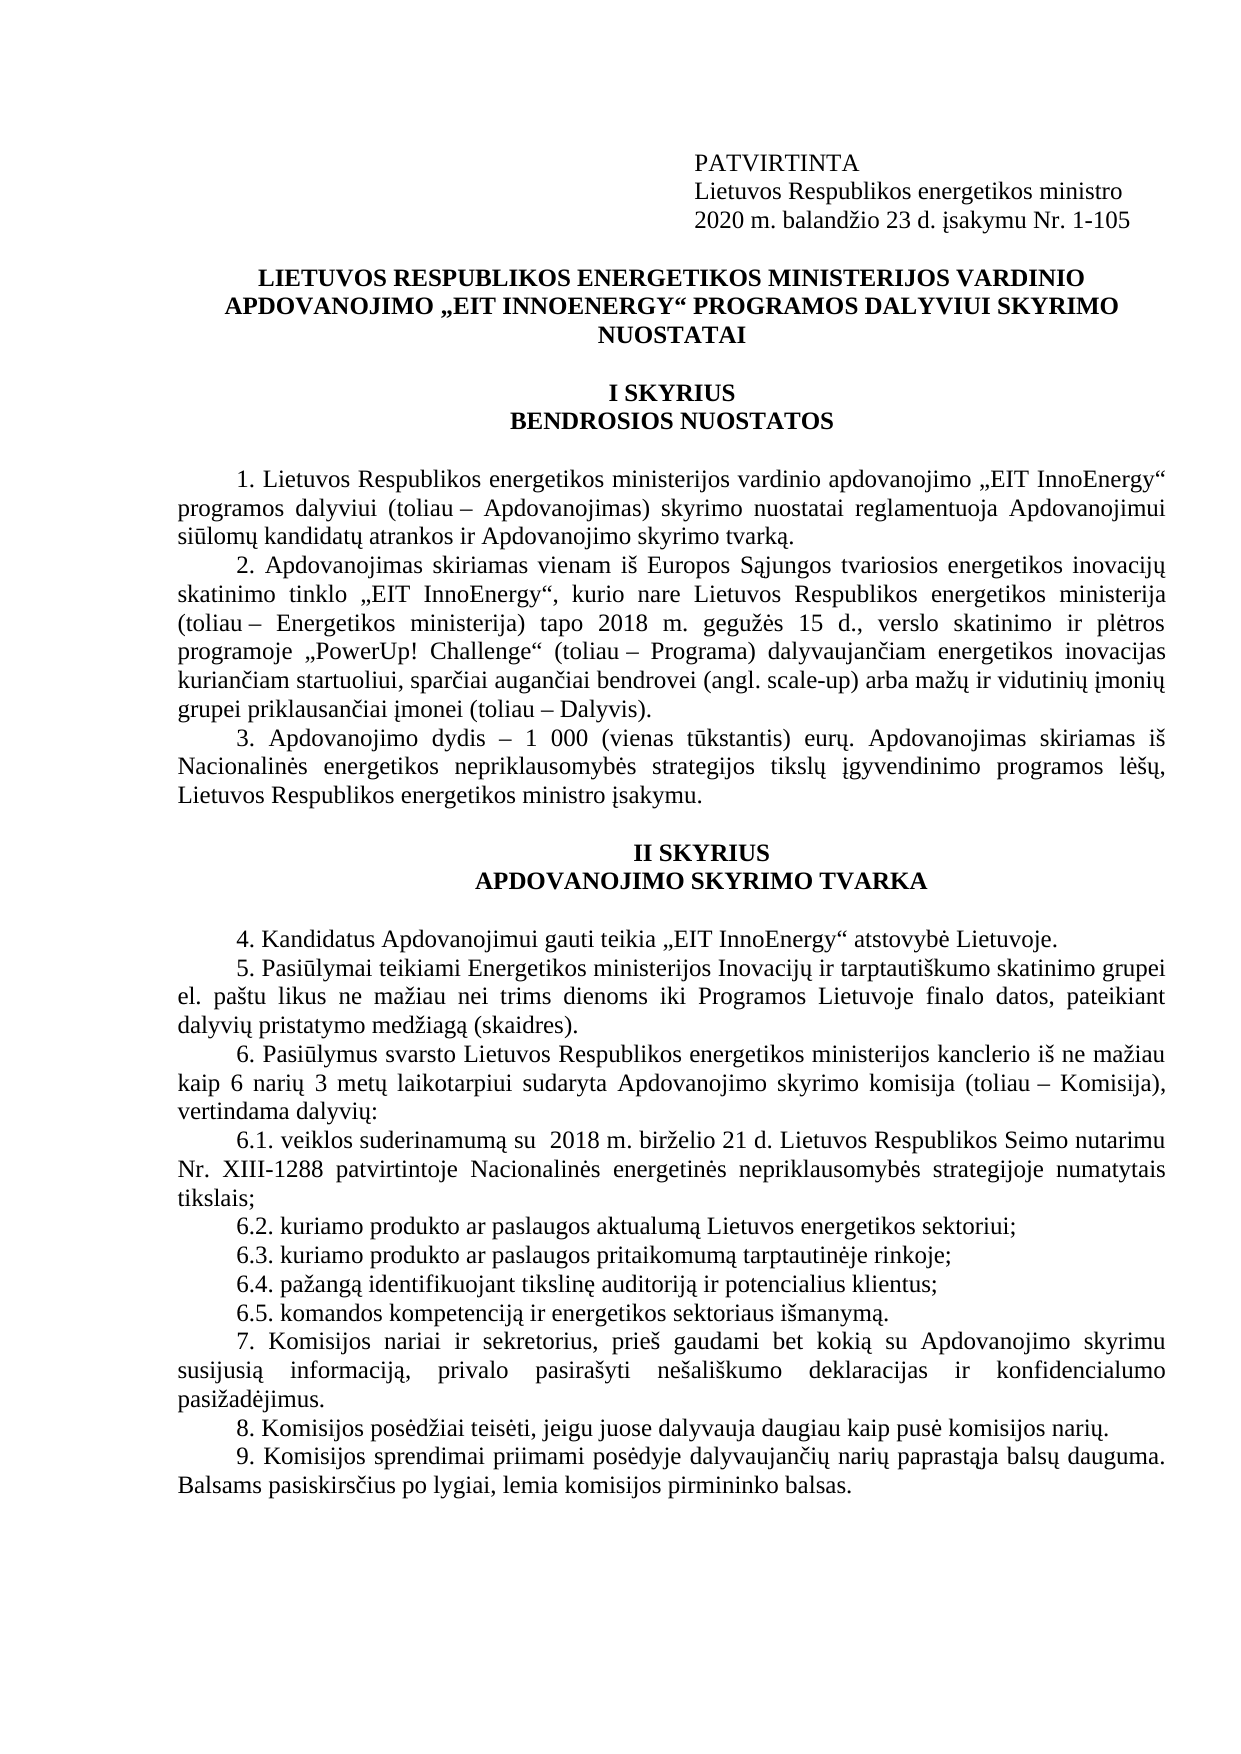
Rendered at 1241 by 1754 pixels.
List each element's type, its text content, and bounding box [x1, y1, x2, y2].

text 6.3. kuriamo produkto ar paslaugos pritaikomumą tarptautinėje rinkoje; [177, 1240, 1167, 1269]
text 6. Pasiūlymus svarsto Lietuvos Respublikos energetikos ministerijos kanclerio iš ne mažiau kaip 6 narių 3 metų laikotarpiui sudaryta Apdovanojimo skyrimo komisija (toliau – Komisija), vertindama dalyvių: [177, 1039, 1167, 1125]
text 1. Lietuvos Respublikos energetikos ministerijos vardinio apdovanojimo „EIT InnoEnergy“ programos dalyviui (toliau – Apdovanojimas) skyrimo nuostatai reglamentuoja Apdovanojimui siūlomų kandidatų atrankos ir Apdovanojimo skyrimo tvarką. [177, 464, 1167, 550]
text Lietuvos Respublikos energetikos ministro [694, 176, 1167, 205]
text I SKYRIUS [177, 378, 1167, 406]
text 3. Apdovanojimo dydis – 1 000 (vienas tūkstantis) eurų. Apdovanojimas skiriamas iš Nacionalinės energetikos nepriklausomybės strategijos tikslų įgyvendinimo programos lėšų, Lietuvos Respublikos energetikos ministro įsakymu. [177, 723, 1167, 809]
text PATVIRTINTA [694, 148, 1167, 176]
text 8. Komisijos posėdžiai teisėti, jeigu juose dalyvauja daugiau kaip pusė komisijos narių. [177, 1413, 1167, 1441]
text 6.4. pažangą identifikuojant tikslinę auditoriją ir potencialius klientus; [177, 1269, 1167, 1298]
text II SKYRIUS [177, 838, 1167, 866]
text BENDROSIOS NUOSTATOS [177, 406, 1167, 435]
text LIETUVOS RESPUBLIKOS ENERGETIKOS MINISTERIJOS VARDINIO APDOVANOJIMO „EIT INNOENERGY“ PROGRAMOS DALYVIUI SKYRIMO NUOSTATAI [177, 263, 1167, 349]
text 5. Pasiūlymai teikiami Energetikos ministerijos Inovacijų ir tarptautiškumo skatinimo grupei el. paštu likus ne mažiau nei trims dienoms iki Programos Lietuvoje finalo datos, pateikiant dalyvių pristatymo medžiagą (skaidres). [177, 953, 1167, 1039]
text 2020 m. balandžio 23 d. įsakymu Nr. 1-105 [694, 205, 1167, 234]
text 6.2. kuriamo produkto ar paslaugos aktualumą Lietuvos energetikos sektoriui; [177, 1211, 1167, 1240]
text 9. Komisijos sprendimai priimami posėdyje dalyvaujančių narių paprastąja balsų dauguma. Balsams pasiskirsčius po lygiai, lemia komisijos pirmininko balsas. [177, 1441, 1167, 1499]
text APDOVANOJIMO SKYRIMO TVARKA [177, 866, 1167, 895]
text 6.1. veiklos suderinamumą su 2018 m. birželio 21 d. Lietuvos Respublikos Seimo nutarimu Nr. XIII-1288 patvirtintoje Nacionalinės energetinės nepriklausomybės strategijoje numatytais tikslais; [177, 1125, 1167, 1211]
text 4. Kandidatus Apdovanojimui gauti teikia „EIT InnoEnergy“ atstovybė Lietuvoje. [177, 924, 1167, 953]
text 2. Apdovanojimas skiriamas vienam iš Europos Sąjungos tvariosios energetikos inovacijų skatinimo tinklo „EIT InnoEnergy“, kurio nare Lietuvos Respublikos energetikos ministerija (toliau – Energetikos ministerija) tapo 2018 m. gegužės 15 d., verslo skatinimo ir plėtros programoje „PowerUp! Challenge“ (toliau – Programa) dalyvaujančiam energetikos inovacijas kuriančiam startuoliui, sparčiai augančiai bendrovei (angl. scale-up) arba mažų ir vidutinių įmonių grupei priklausančiai įmonei (toliau – Dalyvis). [177, 550, 1167, 723]
text 6.5. komandos kompetenciją ir energetikos sektoriaus išmanymą. [177, 1298, 1167, 1326]
text 7. Komisijos nariai ir sekretorius, prieš gaudami bet kokią su Apdovanojimo skyrimu susijusią informaciją, privalo pasirašyti nešališkumo deklaracijas ir konfidencialumo pasižadėjimus. [177, 1326, 1167, 1413]
